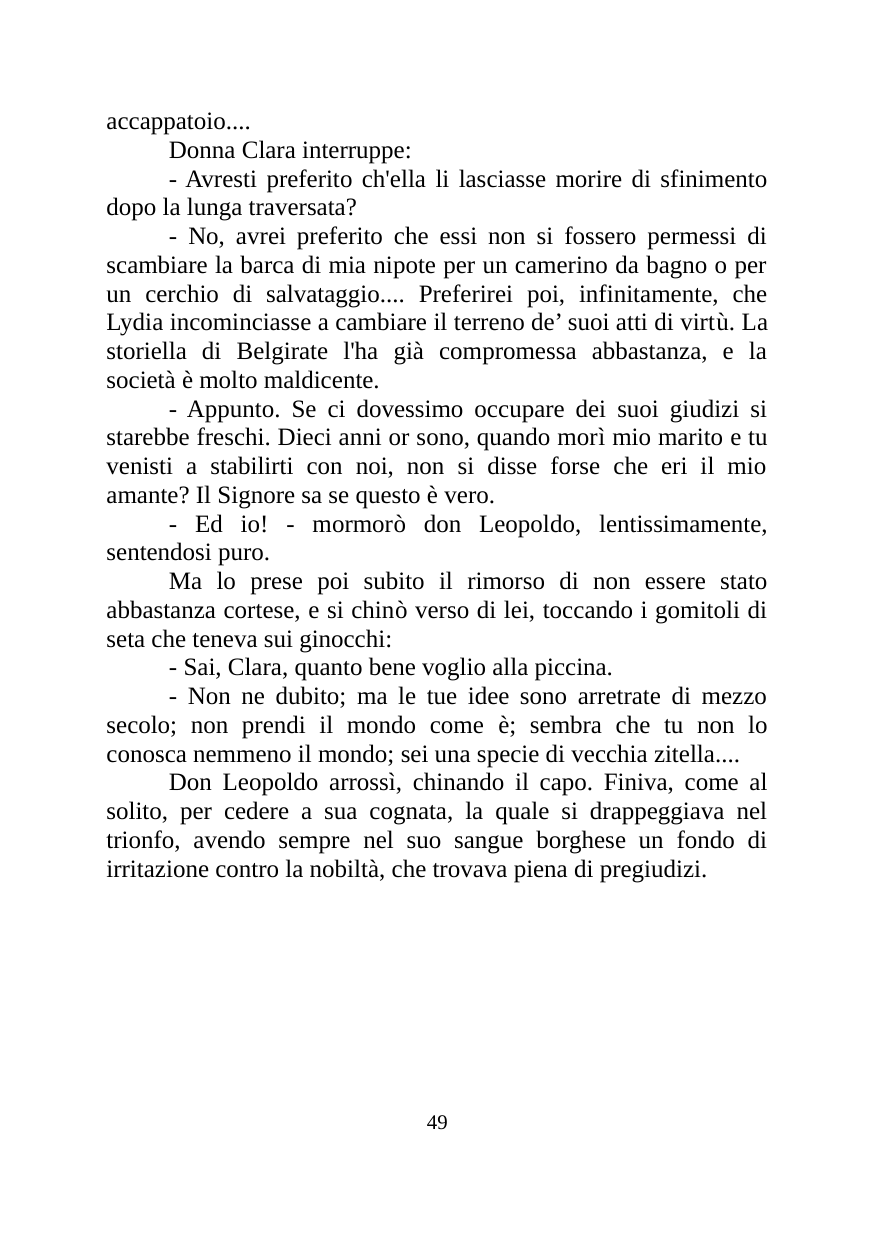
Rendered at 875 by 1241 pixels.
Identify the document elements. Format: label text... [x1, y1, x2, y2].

text Ma lo prese poi subito il rimorso di non essere stato abbastanza cortese, e si chinò verso di lei, toccando i gomitoli di seta che teneva sui ginocchi: [106, 566, 768, 652]
text - Ed io! - mormorò don Leopoldo, lentissimamente, sentendosi puro. [106, 509, 768, 566]
text - Sai, Clara, quanto bene voglio alla piccina. [106, 652, 768, 681]
text - No, avrei preferito che essi non si fossero permessi di scambiare la barca di mia nipote per un camerino da bagno o per un cerchio di salvataggio.... Preferirei poi, infinitamente, che Lydia incominciasse a cambiare il terreno de’ suoi atti di virtù. La storiella di Belgirate l'ha già compromessa abbastanza, e la società è molto maldicente. [106, 221, 768, 394]
text Don Leopoldo arrossì, chinando il capo. Finiva, come al solito, per cedere a sua cognata, la quale si drappeggiava nel trionfo, avendo sempre nel suo sangue borghese un fondo di irritazione contro la nobiltà, che trovava piena di pregiudizi. [106, 767, 768, 882]
text accappatoio.... [106, 106, 768, 135]
text - Avresti preferito ch'ella li lasciasse morire di sfinimento dopo la lunga traversata? [106, 164, 768, 221]
text - Appunto. Se ci dovessimo occupare dei suoi giudizi si starebbe freschi. Dieci anni or sono, quando morì mio marito e tu venisti a stabilirti con noi, non si disse forse che eri il mio amante? Il Signore sa se questo è vero. [106, 394, 768, 509]
text - Non ne dubito; ma le tue idee sono arretrate di mezzo secolo; non prendi il mondo come è; sembra che tu non lo conosca nemmeno il mondo; sei una specie di vecchia zitella.... [106, 681, 768, 767]
text Donna Clara interruppe: [106, 135, 768, 164]
